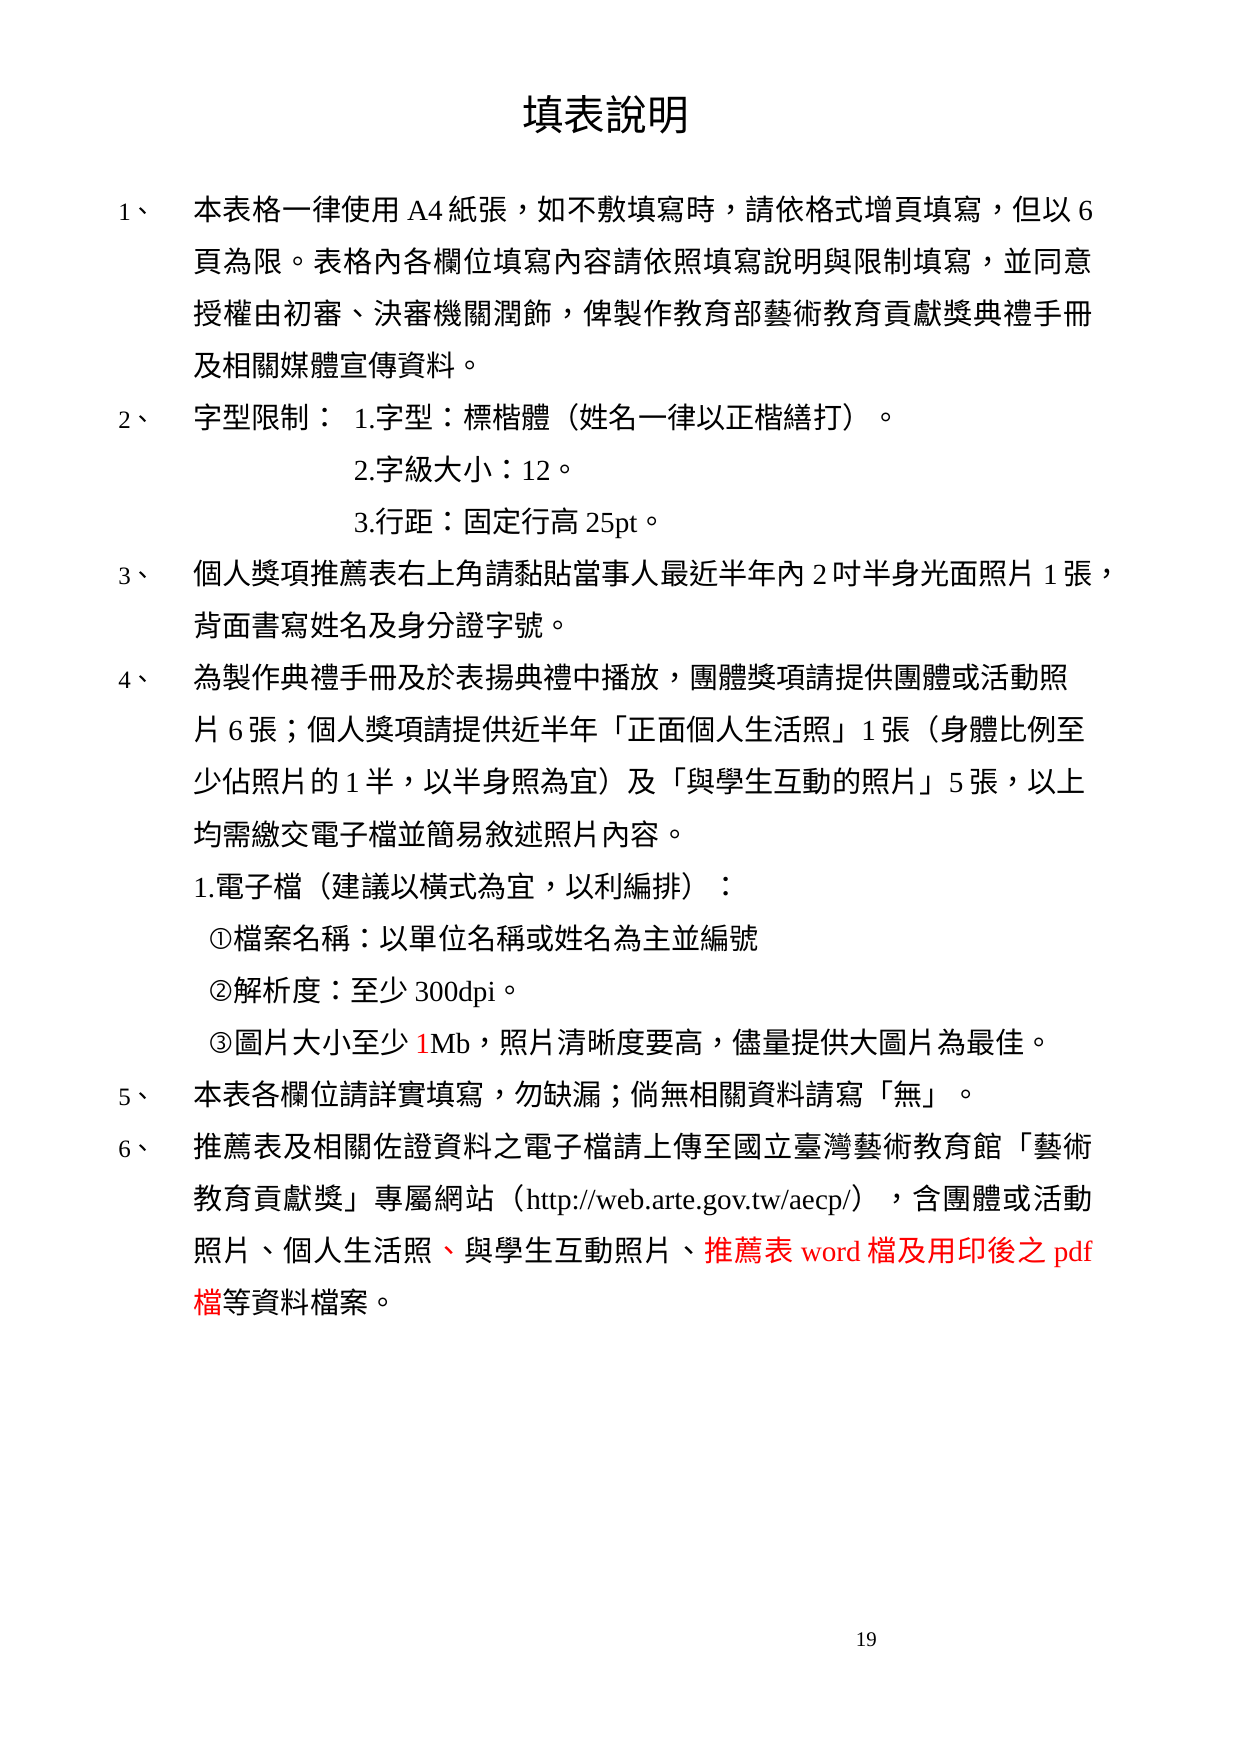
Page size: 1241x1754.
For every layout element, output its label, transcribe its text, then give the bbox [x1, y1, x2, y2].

list 為製作典禮手冊及於表揚典禮中播放，團體獎項請提供團體或活動照片6張；個人獎項請提供近半年「正面個人生活照」1張（身體比例至少佔照片的1半，以半身照為宜）及「與學生互動的照片」5張，以上均需繳交電子檔並簡易敘述照片內容。 1.電子檔（建議以橫式為宜，以利編排）： 檔案名稱：以單位名稱或姓名為主並編號 解析度：至少300dpi。 圖片大小至少1Mb，照片清晰度要高，儘量提供大圖片為最佳。 [118, 647, 1093, 1064]
text 填表說明 [118, 89, 1093, 141]
list 個人獎項推薦表右上角請黏貼當事人最近半年內2吋半身光面照片1張，背面書寫姓名及身分證字號。 [118, 543, 1093, 647]
list 本表各欄位請詳實填寫，勿缺漏；倘無相關資料請寫「無」。 [118, 1064, 1093, 1116]
list 字型限制： 1.字型：標楷體（姓名一律以正楷繕打）。 2.字級大小：12。 3.行距：固定行高25pt。 [118, 387, 1093, 543]
list 推薦表及相關佐證資料之電子檔請上傳至國立臺灣藝術教育館「藝術教育貢獻獎」專屬網站（http://web.arte.gov.tw/aecp/），含團體或活動照片、個人生活照、與學生互動照片、推薦表word檔及用印後之pdf檔等資料檔案。 [118, 1116, 1093, 1324]
list 本表格一律使用A4紙張，如不敷填寫時，請依格式增頁填寫，但以6頁為限。表格內各欄位填寫內容請依照填寫說明與限制填寫，並同意授權由初審、決審機關潤飾，俾製作教育部藝術教育貢獻獎典禮手冊及相關媒體宣傳資料。 [118, 178, 1093, 387]
